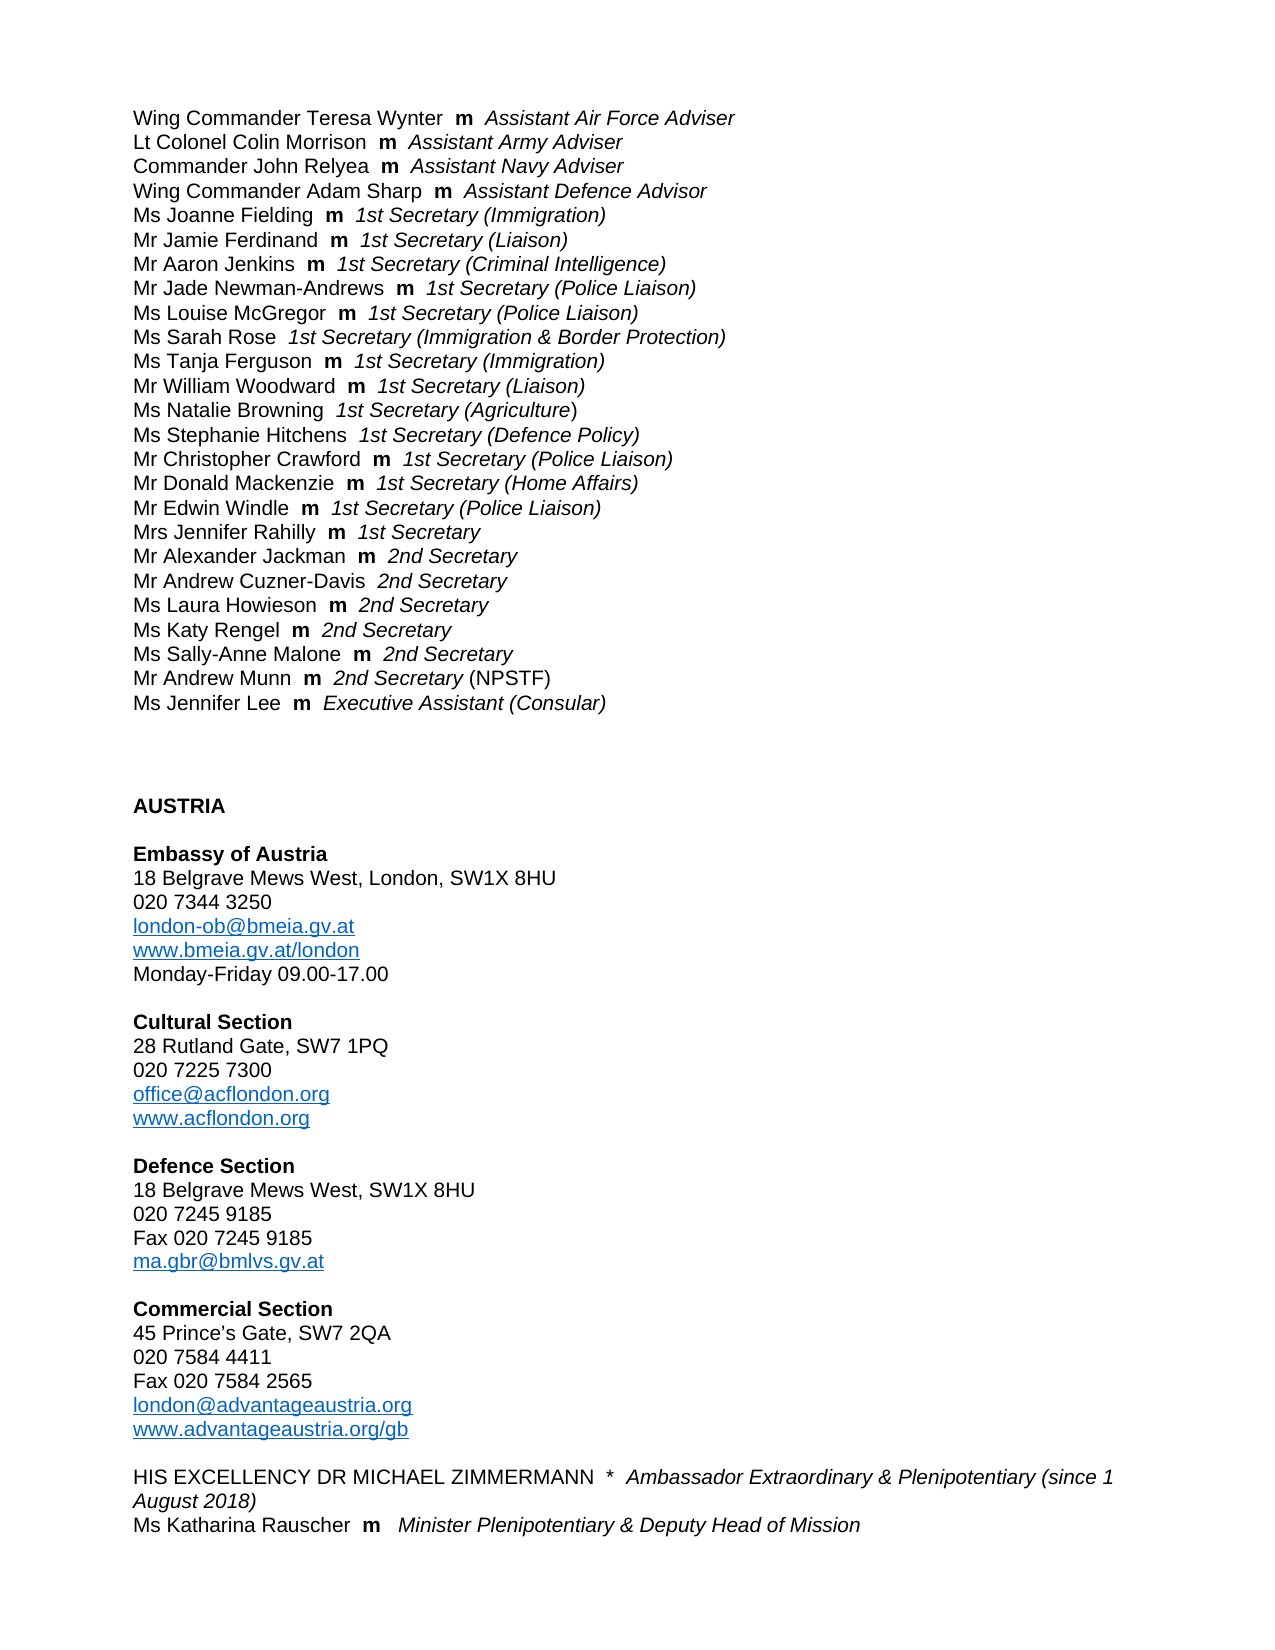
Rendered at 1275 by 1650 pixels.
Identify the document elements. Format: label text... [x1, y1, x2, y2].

text Monday-Friday 09.00-17.00 [133, 962, 1181, 986]
text Mr Donald Mackenzie m 1st Secretary (Home Affairs) [133, 471, 1181, 495]
text Mr Jamie Ferdinand m 1st Secretary (Liaison) [133, 227, 1181, 251]
text Mr Edwin Windle m 1st Secretary (Police Liaison) [133, 496, 1181, 519]
text AUSTRIA [133, 794, 1181, 818]
text 28 Rutland Gate, SW7 1PQ [133, 1034, 1181, 1058]
text Defence Section [133, 1153, 1181, 1177]
text 18 Belgrave Mews West, London, SW1X 8HU [133, 866, 1181, 890]
text Wing Commander Teresa Wynter m Assistant Air Force Adviser [133, 106, 1181, 129]
text Wing Commander Adam Sharp m Assistant Defence Advisor [133, 179, 1181, 203]
text london@advantageaustria.org [133, 1393, 1181, 1417]
text HIS EXCELLENCY DR MICHAEL ZIMMERMANN * Ambassador Extraordinary & Plenipotentiary (since 1 August 2018) [133, 1465, 1181, 1513]
text Fax 020 7245 9185 [133, 1225, 1181, 1249]
text Cultural Section [133, 1010, 1181, 1034]
text 020 7245 9185 [133, 1201, 1181, 1225]
text Ms Natalie Browning 1st Secretary (Agriculture) [133, 398, 1181, 422]
text Ms Stephanie Hitchens 1st Secretary (Defence Policy) [133, 422, 1181, 446]
text Mrs Jennifer Rahilly m 1st Secretary [133, 520, 1181, 544]
text Mr Andrew Munn m 2nd Secretary (NPSTF) [133, 666, 1181, 690]
text Mr Andrew Cuzner-Davis 2nd Secretary [133, 569, 1181, 593]
text ma.gbr@bmlvs.gv.at [133, 1249, 1181, 1273]
text Embassy of Austria [133, 842, 1181, 866]
text Commercial Section [133, 1297, 1181, 1321]
text Ms Sally-Anne Malone m 2nd Secretary [133, 642, 1181, 666]
text Mr Jade Newman-Andrews m 1st Secretary (Police Liaison) [133, 276, 1181, 300]
text www.bmeia.gv.at/london [133, 938, 1181, 962]
text Ms Laura Howieson m 2nd Secretary [133, 593, 1181, 617]
text london-ob@bmeia.gv.at [133, 914, 1181, 938]
text 45 Prince’s Gate, SW7 2QA [133, 1321, 1181, 1345]
text Commander John Relyea m Assistant Navy Adviser [133, 154, 1181, 178]
text Ms Katharina Rauscher m Minister Plenipotentiary & Deputy Head of Mission [133, 1513, 1181, 1537]
text Mr William Woodward m 1st Secretary (Liaison) [133, 374, 1181, 398]
text www.advantageaustria.org/gb [133, 1417, 1181, 1441]
text 020 7344 3250 [133, 890, 1181, 914]
text Ms Sarah Rose 1st Secretary (Immigration & Border Protection) [133, 325, 1181, 349]
text 18 Belgrave Mews West, SW1X 8HU [133, 1177, 1181, 1201]
text Mr Alexander Jackman m 2nd Secretary [133, 544, 1181, 568]
text 020 7225 7300 [133, 1058, 1181, 1082]
text Ms Jennifer Lee m Executive Assistant (Consular) [133, 691, 1181, 714]
text Mr Christopher Crawford m 1st Secretary (Police Liaison) [133, 447, 1181, 471]
text Fax 020 7584 2565 [133, 1369, 1181, 1393]
text 020 7584 4411 [133, 1345, 1181, 1369]
text Ms Joanne Fielding m 1st Secretary (Immigration) [133, 203, 1181, 227]
text office@acflondon.org [133, 1082, 1181, 1106]
text Mr Aaron Jenkins m 1st Secretary (Criminal Intelligence) [133, 252, 1181, 276]
text Ms Katy Rengel m 2nd Secretary [133, 617, 1181, 641]
text www.acflondon.org [133, 1106, 1181, 1129]
text Ms Tanja Ferguson m 1st Secretary (Immigration) [133, 349, 1181, 373]
text Ms Louise McGregor m 1st Secretary (Police Liaison) [133, 301, 1181, 324]
text Lt Colonel Colin Morrison m Assistant Army Adviser [133, 130, 1181, 154]
